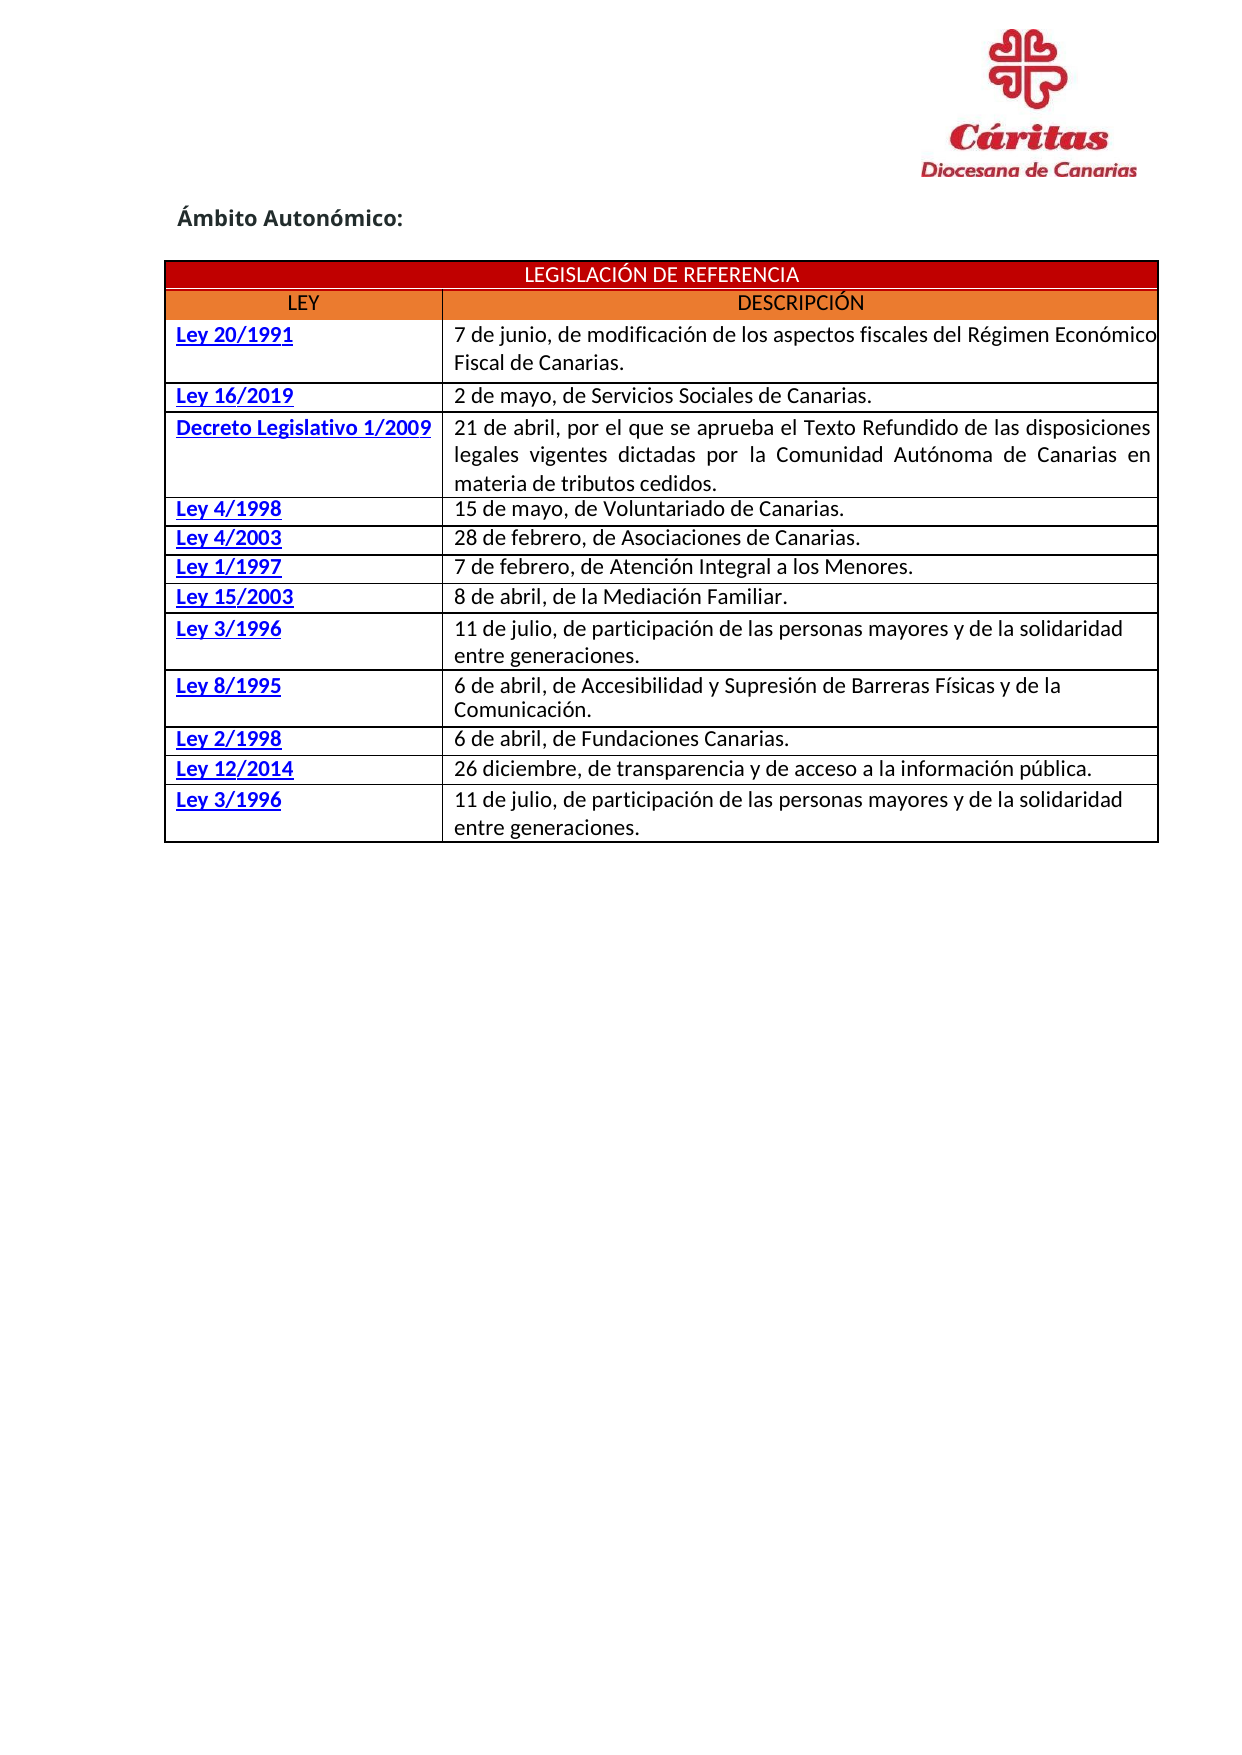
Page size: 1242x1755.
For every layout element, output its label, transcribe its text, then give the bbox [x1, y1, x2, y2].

table_cell Ley 4/2003 [166, 527, 442, 554]
table_cell Ley 8/1995 [166, 671, 442, 726]
table_cell 6 de abril, de Fundaciones Canarias. [443, 728, 1157, 755]
table_cell 6 de abril, de Accesibilidad y Supresión de Barreras Físicas y de la Comunicación. [443, 671, 1157, 726]
table_cell 11 de julio, de participación de las personas mayores y de la solidaridad entre generaciones. [443, 785, 1157, 841]
table_cell DESCRIPCIÓN [443, 291, 1157, 318]
table_cell Ley 3/1996 [166, 614, 442, 669]
table_cell 2 de mayo, de Servicios Sociales de Canarias. [443, 384, 1157, 411]
table_cell Decreto Legislativo 1/2009 [166, 413, 442, 497]
table_cell 26 diciembre, de transparencia y de acceso a la información pública. [443, 756, 1157, 784]
table_cell Ley 4/1998 [166, 498, 442, 525]
table_cell Ley 16/2019 [166, 384, 442, 411]
table_header LEGISLACIÓN DE REFERENCIA [166, 262, 1157, 288]
table_cell 8 de abril, de la Mediación Familiar. [443, 584, 1157, 612]
table_cell 7 de junio, de modificación de los aspectos fiscales del Régimen Económico Fiscal de Canarias. [443, 320, 1157, 382]
table_cell 28 de febrero, de Asociaciones de Canarias. [443, 527, 1157, 554]
table_cell Ley 12/2014 [166, 756, 442, 784]
table_cell 15 de mayo, de Voluntariado de Canarias. [443, 498, 1157, 525]
table_cell 21 de abril, por el que se aprueba el Texto Refundido de las disposiciones legales vigentes dictadas por la Comunidad Autónoma de Canarias en materia de tributos cedidos. [443, 413, 1157, 497]
table_cell 11 de julio, de participación de las personas mayores y de la solidaridad entre generaciones. [443, 614, 1157, 669]
table_cell Ley 15/2003 [166, 584, 442, 612]
text Ámbito Autonómico: [177, 203, 1171, 233]
table_cell Ley 3/1996 [166, 785, 442, 841]
table_cell Ley 2/1998 [166, 728, 442, 755]
table_cell Ley 20/1991 [166, 320, 442, 382]
table_cell LEY [166, 291, 442, 318]
table_cell Ley 1/1997 [166, 556, 442, 583]
table_cell 7 de febrero, de Atención Integral a los Menores. [443, 556, 1157, 583]
